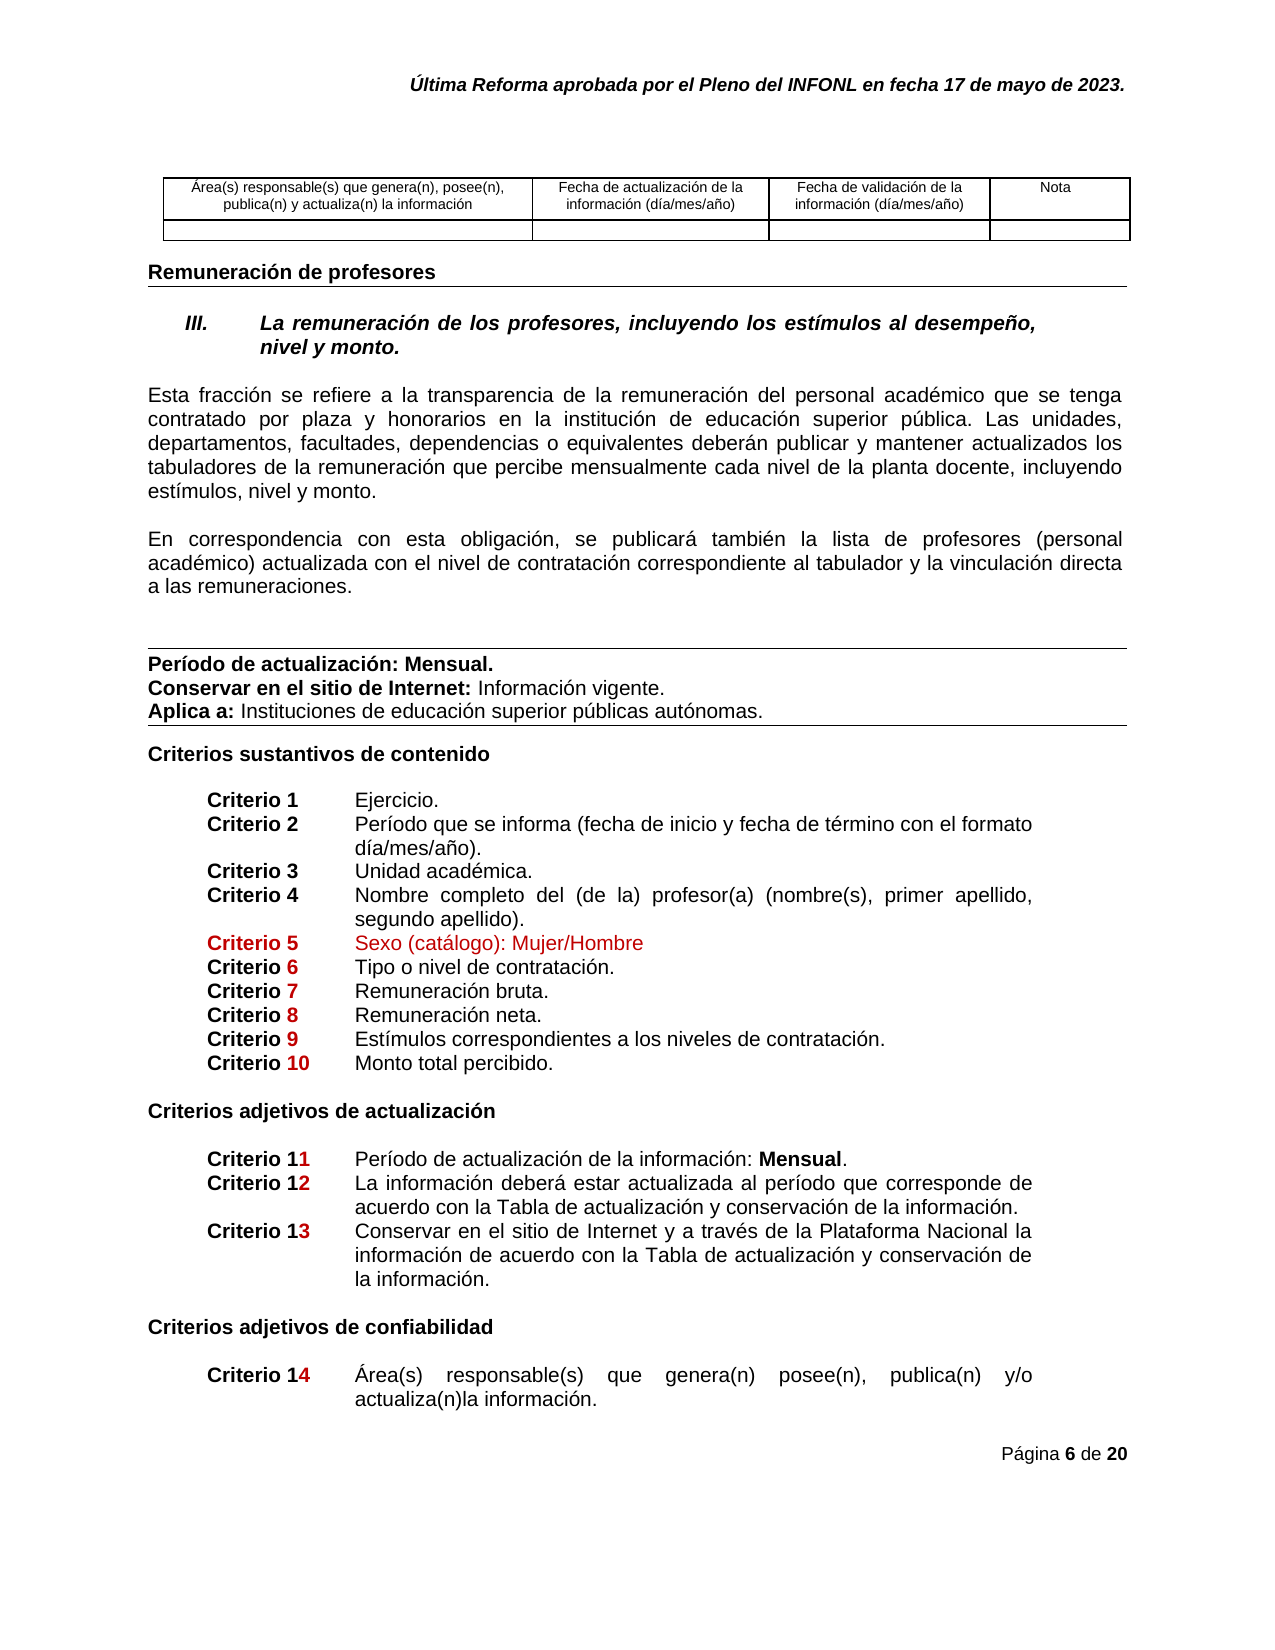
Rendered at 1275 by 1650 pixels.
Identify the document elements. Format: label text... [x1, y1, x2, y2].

text En correspondencia con esta obligación, se publicará también la lista de profesores (personal académico) actualizada con el nivel de contratación correspondiente al tabulador y la vinculación directa a las remuneraciones. [148, 526, 1124, 598]
table_header Fecha de actualización de la información (día/mes/año) [533, 179, 768, 219]
text Conservar en el sitio de Internet: Información vigente. [148, 675, 1127, 696]
text Criterio 7 Remuneración bruta. [207, 979, 1033, 1003]
text Criterios sustantivos de contenido [148, 742, 1127, 766]
text Criterio 13 Conservar en el sitio de Internet y a través de la Plataforma Nacional la información de acuerdo con la Tabla de actualización y conservación de la información. [207, 1219, 1033, 1291]
subtitle III. La remuneración de los profesores, incluyendo los estímulos al desempeño, nivel y monto. [185, 311, 1039, 359]
text Criterio 4 Nombre completo del (de la) profesor(a) (nombre(s), primer apellido, segundo apellido). [207, 883, 1033, 931]
text Período de actualización: Mensual. [148, 649, 1127, 675]
text Criterio 14 Área(s) responsable(s) que genera(n) posee(n), publica(n) y/o actualiza(n)la información. [207, 1362, 1033, 1410]
text Criterios adjetivos de confiabilidad [148, 1314, 1127, 1338]
text Criterio 6 Tipo o nivel de contratación. [207, 955, 1033, 979]
text Aplica a: Instituciones de educación superior públicas autónomas. [148, 696, 1127, 725]
text Criterio 3 Unidad académica. [207, 859, 1033, 883]
table_cell [991, 221, 1129, 239]
table_cell [164, 221, 532, 239]
text Criterios adjetivos de actualización [148, 1099, 1127, 1123]
table_cell [770, 221, 989, 239]
text Criterio 1 Ejercicio. [207, 787, 1033, 811]
text Esta fracción se refiere a la transparencia de la remuneración del personal académico que se tenga contratado por plaza y honorarios en la institución de educación superior pública. Las unidades, departamentos, facultades, dependencias o equivalentes deberán publicar y mantener actualizados los tabuladores de la remuneración que percibe mensualmente cada nivel de la planta docente, incluyendo estímulos, nivel y monto. [148, 383, 1124, 502]
text Remuneración de profesores [148, 260, 1127, 286]
text Criterio 11 Período de actualización de la información: Mensual. [207, 1147, 1033, 1171]
table_header Nota [991, 179, 1129, 219]
table_cell [533, 221, 768, 239]
text Criterio 5 Sexo (catálogo): Mujer/Hombre [207, 931, 1033, 955]
text Criterio 9 Estímulos correspondientes a los niveles de contratación. [207, 1027, 1033, 1051]
text Criterio 2 Período que se informa (fecha de inicio y fecha de término con el formato día/mes/año). [207, 811, 1033, 859]
text Criterio 8 Remuneración neta. [207, 1003, 1033, 1027]
text Criterio 10 Monto total percibido. [207, 1051, 1033, 1075]
table_header Área(s) responsable(s) que genera(n), posee(n), publica(n) y actualiza(n) la información [164, 179, 532, 219]
text Criterio 12 La información deberá estar actualizada al período que corresponde de acuerdo con la Tabla de actualización y conservación de la información. [207, 1171, 1033, 1219]
table_header Fecha de validación de la información (día/mes/año) [770, 179, 989, 219]
